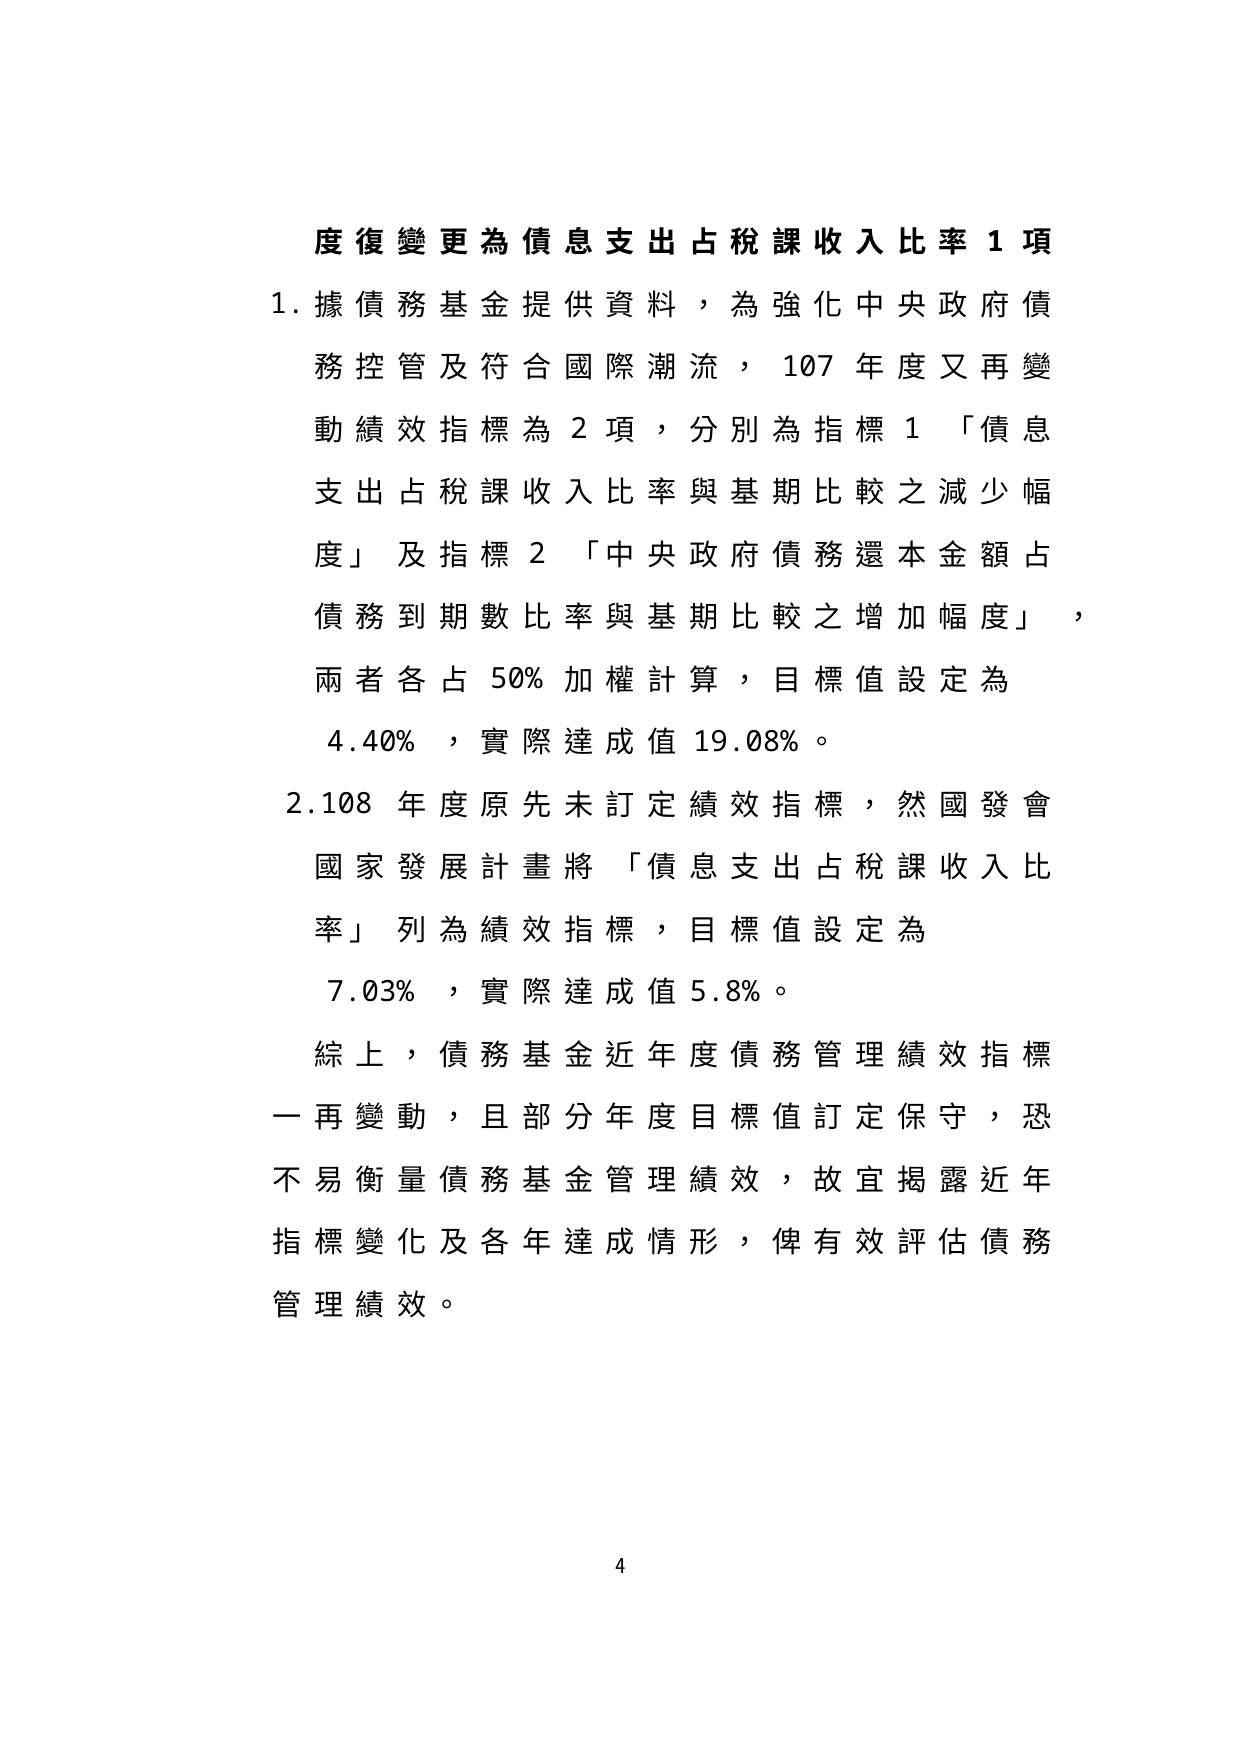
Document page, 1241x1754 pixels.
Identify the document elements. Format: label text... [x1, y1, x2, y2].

text 1.據債務基金提供資料，為強化中央政府債務控管及符合國際潮流，107年度又再變動績效指標為2項，分別為指標1「債息支出占稅課收入比率與基期比較之減少幅度」及指標2「中央政府債務還本金額占債務到期數比率與基期比較之增加幅度」，兩者各占50%加權計算，目標值設定為4.40%，實際達成值19.08%。 [242, 261, 1058, 761]
text 2.108年度原先未訂定績效指標，然國發會國家發展計畫將「債息支出占稅課收入比率」列為績效指標，目標值設定為7.03%，實際達成值5.8%。 [242, 761, 1058, 1011]
text 綜上，債務基金近年度債務管理績效指標一再變動，且部分年度目標值訂定保守，恐不易衡量債務基金管理績效，故宜揭露近年指標變化及各年達成情形，俾有效評估債務管理績效。 [242, 1011, 1058, 1323]
text 度復變更為債息支出占稅課收入比率1項 [242, 198, 1058, 261]
